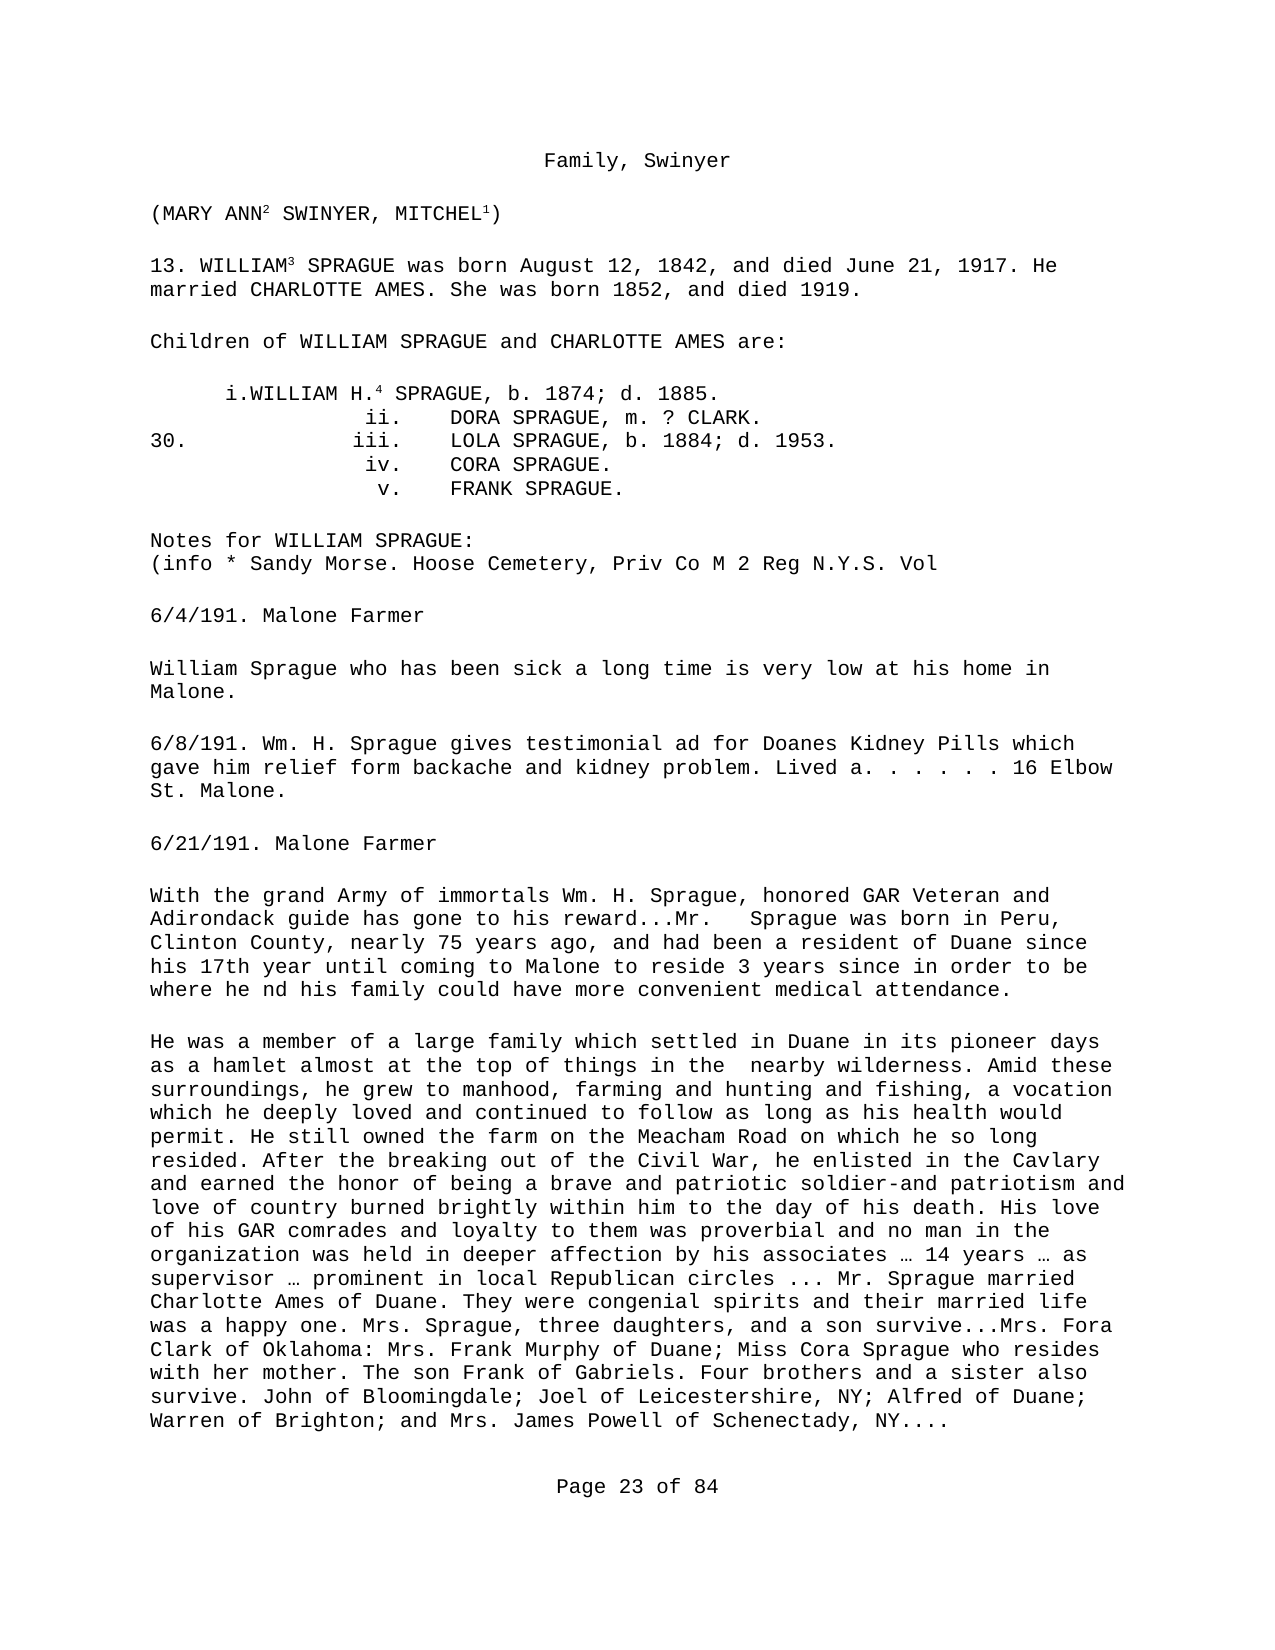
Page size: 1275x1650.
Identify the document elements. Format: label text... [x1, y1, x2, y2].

text 13. WILLIAM3 SPRAGUE was born August 12, 1842, and died June 21, 1917. He married CHARLOTTE AMES. She was born 1852, and died 1919. [150, 255, 1125, 302]
text He was a member of a large family which settled in Duane in its pioneer days as a hamlet almost at the top of things in the nearby wilderness. Amid these surroundings, he grew to manhood, farming and hunting and fishing, a vocation which he deeply loved and continued to follow as long as his health would permit. He still owned the farm on the Meacham Road on which he so long resided. After the breaking out of the Civil War, he enlisted in the Cavlary and earned the honor of being a brave and patriotic soldier-and patriotism and love of country burned brightly within him to the day of his death. His love of his GAR comrades and loyalty to them was proverbial and no man in the organization was held in deeper affection by his associates … 14 years … as supervisor … prominent in local Republican circles ... Mr. Sprague married Charlotte Ames of Duane. They were congenial spirits and their married life was a happy one. Mrs. Sprague, three daughters, and a son survive...Mrs. Fora Clark of Oklahoma: Mrs. Frank Murphy of Duane; Miss Cora Sprague who resides with her mother. The son Frank of Gabriels. Four brothers and a sister also survive. John of Bloomingdale; Joel of Leicestershire, NY; Alfred of Duane; Warren of Brighton; and Mrs. James Powell of Schenectady, NY.... [150, 1031, 1125, 1433]
text (info * Sandy Morse. Hoose Cemetery, Priv Co M 2 Reg N.Y.S. Vol [150, 553, 1125, 577]
text 6/8/191. Wm. H. Sprague gives testimonial ad for Doanes Kidney Pills which gave him relief form backache and kidney problem. Lived a. . . . . . 16 Elbow St. Malone. [150, 733, 1125, 804]
text ii. DORA SPRAGUE, m. ? CLARK. [150, 407, 1125, 430]
text Notes for WILLIAM SPRAGUE: [150, 530, 1125, 553]
text i. WILLIAM H.4 SPRAGUE, b. 1874; d. 1885. [150, 383, 1125, 407]
text 6/4/191. Malone Farmer [150, 605, 1125, 629]
text iv. CORA SPRAGUE. [150, 454, 1125, 478]
text Children of WILLIAM SPRAGUE and CHARLOTTE AMES are: [150, 331, 1125, 354]
text (MARY ANN2 SWINYER, MITCHEL1) [150, 203, 1125, 227]
text v. FRANK SPRAGUE. [150, 478, 1125, 501]
text 6/21/191. Malone Farmer [150, 833, 1125, 856]
text William Sprague who has been sick a long time is very low at his home in Malone. [150, 657, 1125, 705]
text 30. iii. LOLA SPRAGUE, b. 1884; d. 1953. [150, 430, 1125, 454]
text With the grand Army of immortals Wm. H. Sprague, honored GAR Veteran and Adirondack guide has gone to his reward...Mr. Sprague was born in Peru, Clinton County, nearly 75 years ago, and had been a resident of Duane since his 17th year until coming to Malone to reside 3 years since in order to be where he nd his family could have more convenient medical attendance. [150, 885, 1125, 1003]
